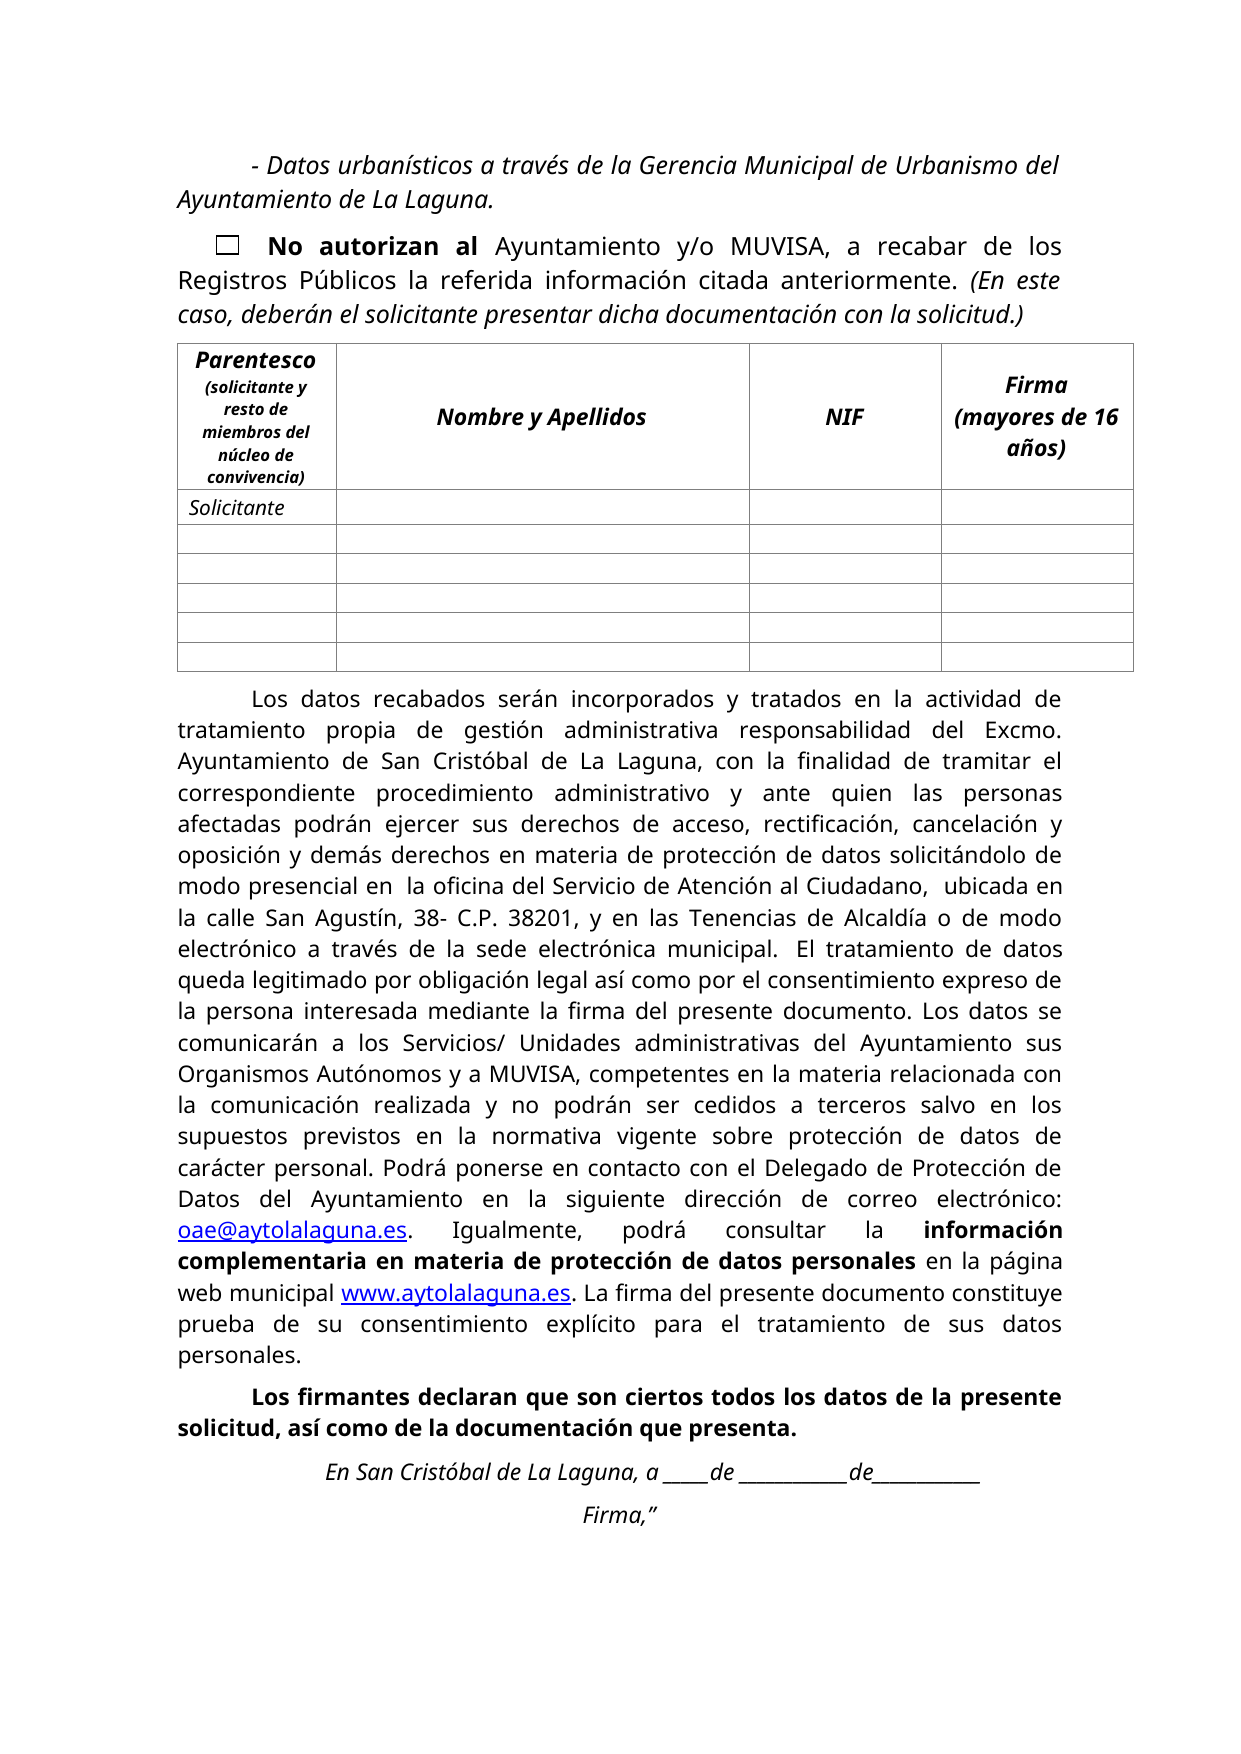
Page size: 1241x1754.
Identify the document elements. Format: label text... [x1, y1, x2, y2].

table_cell [337, 613, 749, 642]
text Los datos recabados serán incorporados y tratados en la actividad de tratamiento propia de gestión administrativa responsabilidad del Excmo. Ayuntamiento de San Cristóbal de La Laguna, con la finalidad de tramitar el correspondiente procedimiento administrativo y ante quien las personas afectadas podrán ejercer sus derechos de acceso, rectificación, cancelación y oposición y demás derechos en materia de protección de datos solicitándolo de modo presencial en la oficina del Servicio de Atención al Ciudadano, ubicada en la calle San Agustín, 38- C.P. 38201, y en las Tenencias de Alcaldía o de modo electrónico a través de la sede electrónica municipal. El tratamiento de datos queda legitimado por obligación legal así como por el consentimiento expreso de la persona interesada mediante la firma del presente documento. Los datos se comunicarán a los Servicios/ Unidades administrativas del Ayuntamiento sus Organismos Autónomos y a MUVISA, competentes en la materia relacionada con la comunicación realizada y no podrán ser cedidos a terceros salvo en los supuestos previstos en la normativa vigente sobre protección de datos de carácter personal. Podrá ponerse en contacto con el Delegado de Protección de Datos del Ayuntamiento en la siguiente dirección de correo electrónico: oae@aytolalaguna.es. Igualmente, podrá consultar la información complementaria en materia de protección de datos personales en la página web municipal www.aytolalaguna.es. La firma del presente documento constituye prueba de su consentimiento explícito para el tratamiento de sus datos personales. [177, 683, 1063, 1370]
table_cell [178, 643, 336, 671]
table_cell [750, 490, 941, 524]
table_header Firma (mayores de 16 años) [942, 344, 1133, 489]
table_header Nombre y Apellidos [337, 344, 749, 489]
table_cell [337, 525, 749, 553]
text Los firmantes declaran que son ciertos todos los datos de la presente solicitud, así como de la documentación que presenta. [177, 1381, 1063, 1443]
text No autorizan al Ayuntamiento y/o MUVISA, a recabar de los Registros Públicos la referida información citada anteriormente. (En este caso, deberán el solicitante presentar dicha documentación con la solicitud.) [177, 228, 1063, 330]
table_cell [178, 554, 336, 583]
table_cell [178, 525, 336, 553]
table_cell [750, 643, 941, 671]
table_cell [750, 613, 941, 642]
text En San Cristóbal de La Laguna, a _____de ____________de____________ [251, 1456, 1063, 1487]
text - Datos urbanísticos a través de la Gerencia Municipal de Urbanismo del Ayuntamiento de La Laguna. [177, 148, 1063, 216]
table_cell [178, 613, 336, 642]
table_cell [942, 584, 1133, 612]
table_cell [337, 554, 749, 583]
table_cell [942, 554, 1133, 583]
table_cell Solicitante [178, 490, 336, 524]
table_header NIF [750, 344, 941, 489]
table_header Parentesco (solicitante y resto de miembros del núcleo de convivencia) [178, 344, 336, 489]
table_cell [337, 643, 749, 671]
table_cell [750, 584, 941, 612]
table_cell [942, 613, 1133, 642]
text Firma,” [177, 1499, 1063, 1531]
table_cell [178, 584, 336, 612]
table_cell [337, 490, 749, 524]
table_cell [942, 490, 1133, 524]
table_cell [337, 584, 749, 612]
table_cell [750, 554, 941, 583]
table_cell [942, 525, 1133, 553]
table_cell [750, 525, 941, 553]
table_cell [942, 643, 1133, 671]
